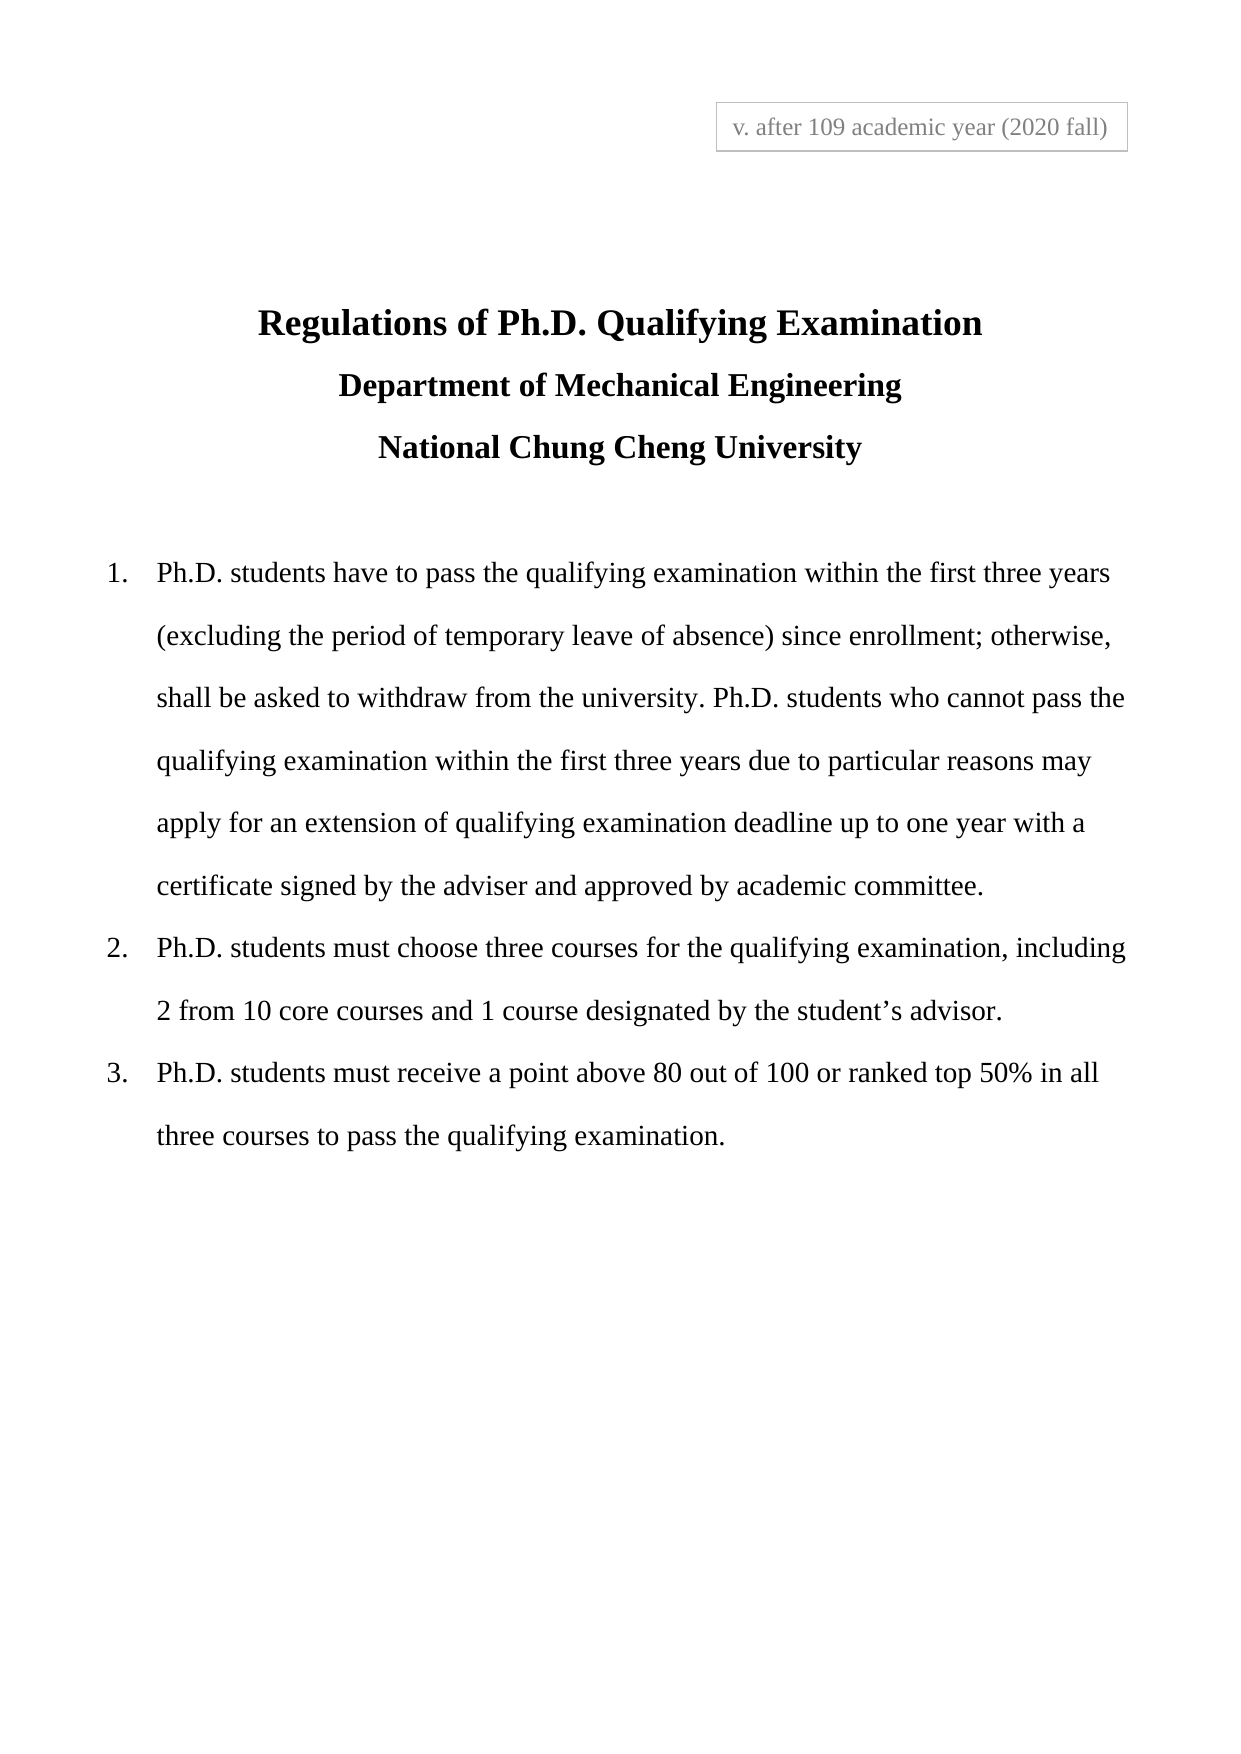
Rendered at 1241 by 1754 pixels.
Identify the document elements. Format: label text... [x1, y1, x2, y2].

subtitle Regulations of Ph.D. Qualifying Examination Department of Mechanical Engineering National Chung Cheng University [106, 280, 1134, 468]
list Ph.D. students have to pass the qualifying examination within the first three years (excluding the period of temporary leave of absence) since enrollment; otherwise, shall be asked to withdraw from the university. Ph.D. students who cannot pass the qualifying examination within the first three years due to particular reasons may apply for an extension of qualifying examination deadline up to one year with a certificate signed by the adviser and approved by academic committee. [106, 530, 1134, 905]
list Ph.D. students must choose three courses for the qualifying examination, including 2 from 10 core courses and 1 course designated by the student’s advisor. [106, 905, 1134, 1030]
text v. after 109 academic year (2020 fall) [732, 112, 1112, 141]
list Ph.D. students must receive a point above 80 out of 100 or ranked top 50% in all three courses to pass the qualifying examination. [106, 1030, 1134, 1155]
